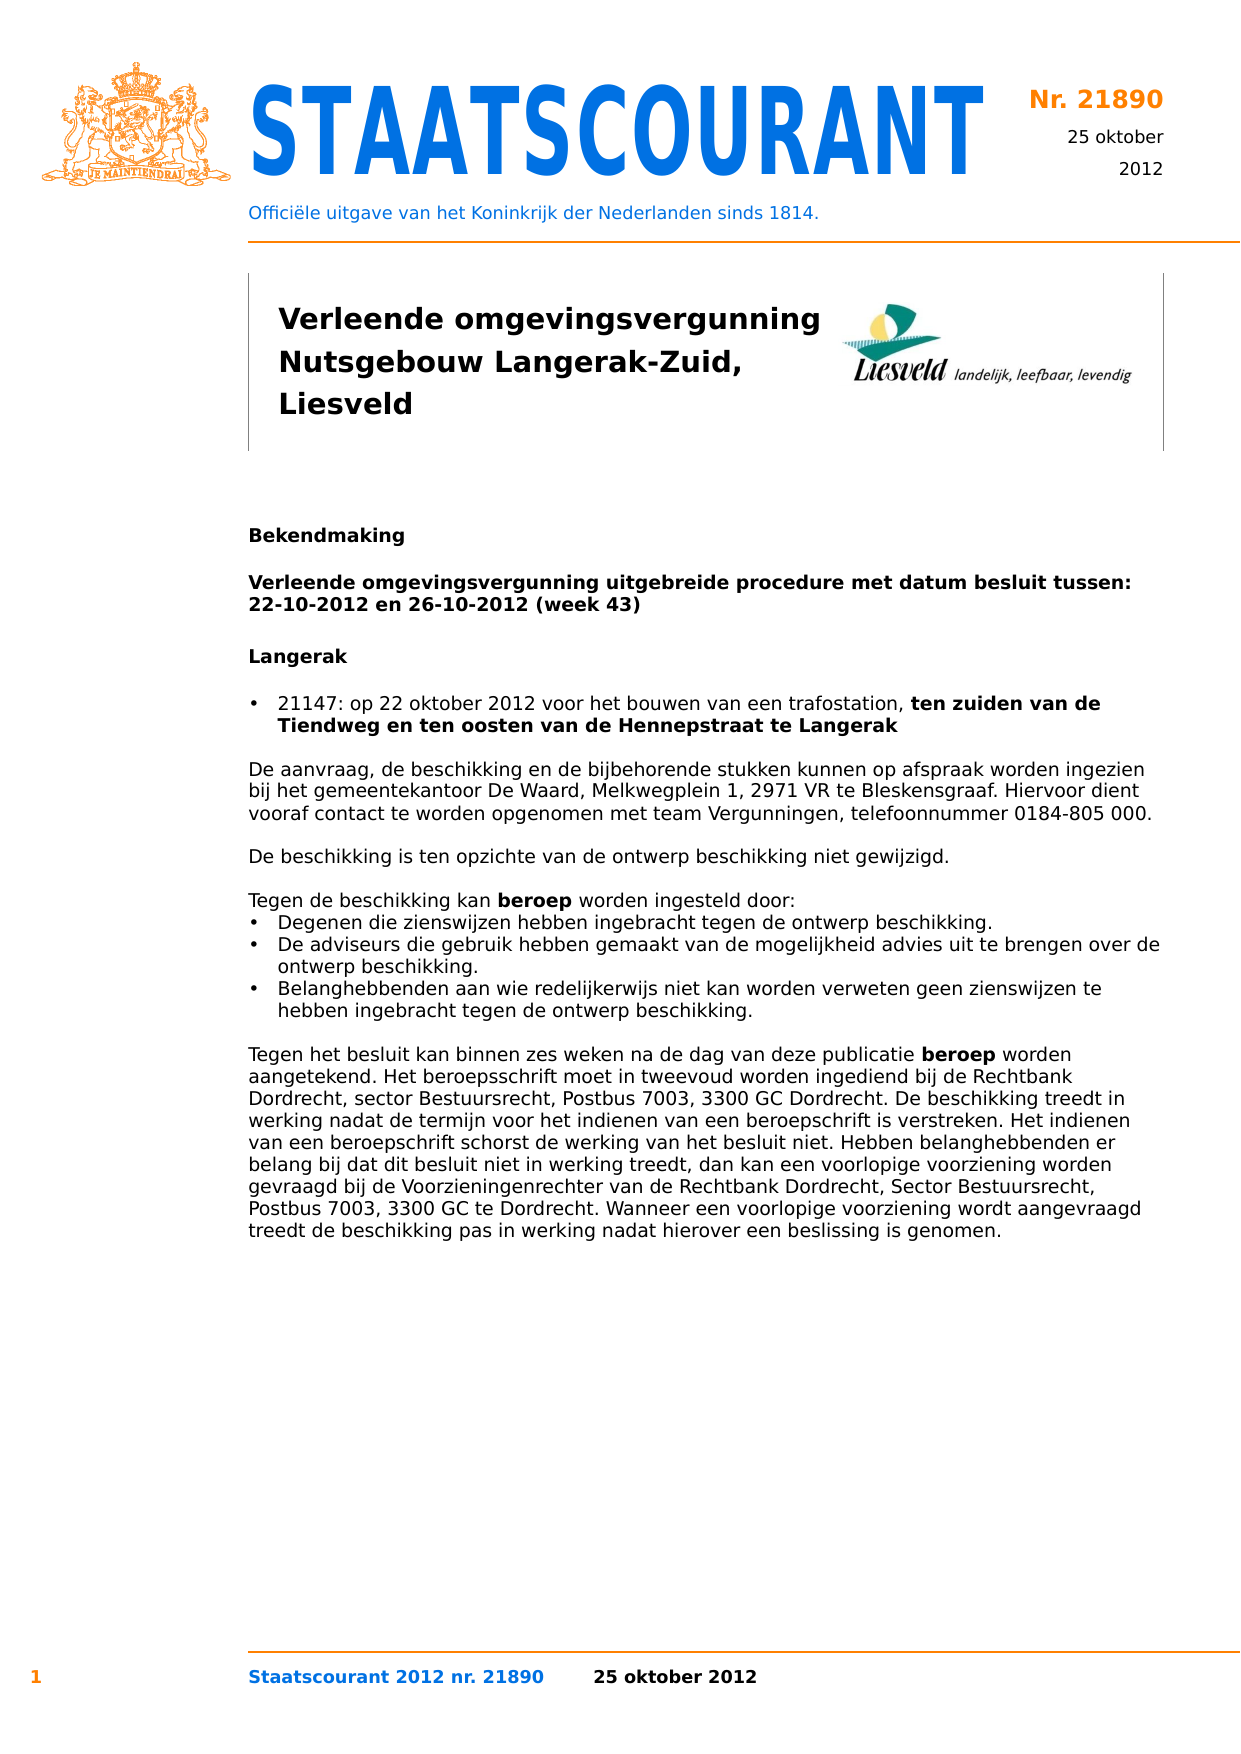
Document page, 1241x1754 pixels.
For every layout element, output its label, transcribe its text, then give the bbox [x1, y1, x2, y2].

table_header [25, 62, 248, 241]
text • 21147: op 22 oktober 2012 voor het bouwen van een trafostation, ten zuiden van de Tiendweg en ten oosten van de Hennepstraat te Langerak [248, 693, 1163, 737]
text • Belanghebbenden aan wie redelijkerwijs niet kan worden verweten geen zienswijzen te hebben ingebracht tegen de ontwerp beschikking. [248, 978, 1163, 1022]
text Tegen de beschikking kan beroep worden ingesteld door: [248, 890, 1163, 912]
table_cell 2012 [998, 153, 1240, 203]
picture [838, 302, 1134, 386]
text Tegen het besluit kan binnen zes weken na de dag van deze publicatie beroep worden aangetekend. Het beroepsschrift moet in tweevoud worden ingediend bij de Rechtbank Dordrecht, sector Bestuursrecht, Postbus 7003, 3300 GC Dordrecht. De beschikking treedt in werking nadat de termijn voor het indienen van een beroepschrift is verstreken. Het indienen van een beroepschrift schorst de werking van het besluit niet. Hebben belanghebbenden er belang bij dat dit besluit niet in werking treedt, dan kan een voorlopige voorziening worden gevraagd bij de Voorzieningenrechter van de Rechtbank Dordrecht, Sector Bestuursrecht, Postbus 7003, 3300 GC te Dordrecht. Wanneer een voorlopige voorziening wordt aangevraagd treedt de beschikking pas in werking nadat hierover een beslissing is genomen. [248, 1044, 1163, 1242]
text De beschikking is ten opzichte van de ontwerp beschikking niet gewijzigd. [248, 846, 1163, 868]
text Verleende omgevingsvergunning uitgebreide procedure met datum besluit tussen: 22-10-2012 en 26-10-2012 (week 43) [248, 572, 1163, 616]
text • Degenen die zienswijzen hebben ingebracht tegen de ontwerp beschikking. [248, 912, 1163, 934]
table_cell 25 oktober [998, 121, 1240, 153]
subtitle Verleende omgevingsvergunning Nutsgebouw Langerak-Zuid, Liesveld [249, 273, 1163, 451]
table_header STAATSCOURANT [248, 62, 998, 203]
subtitle Bekendmaking [248, 525, 1163, 547]
text • De adviseurs die gebruik hebben gemaakt van de mogelijkheid advies uit te brengen over de ontwerp beschikking. [248, 934, 1163, 978]
table_header Nr. 21890 [998, 62, 1240, 121]
picture [41, 62, 231, 186]
table_cell Officiële uitgave van het Koninkrijk der Nederlanden sinds 1814. [248, 203, 1240, 241]
text De aanvraag, de beschikking en de bijbehorende stukken kunnen op afspraak worden ingezien bij het gemeentekantoor De Waard, Melkwegplein 1, 2971 VR te Bleskensgraaf. Hiervoor dient vooraf contact te worden opgenomen met team Vergunningen, telefoonnummer 0184-805 000. [248, 758, 1163, 824]
subtitle Langerak [248, 646, 1163, 668]
